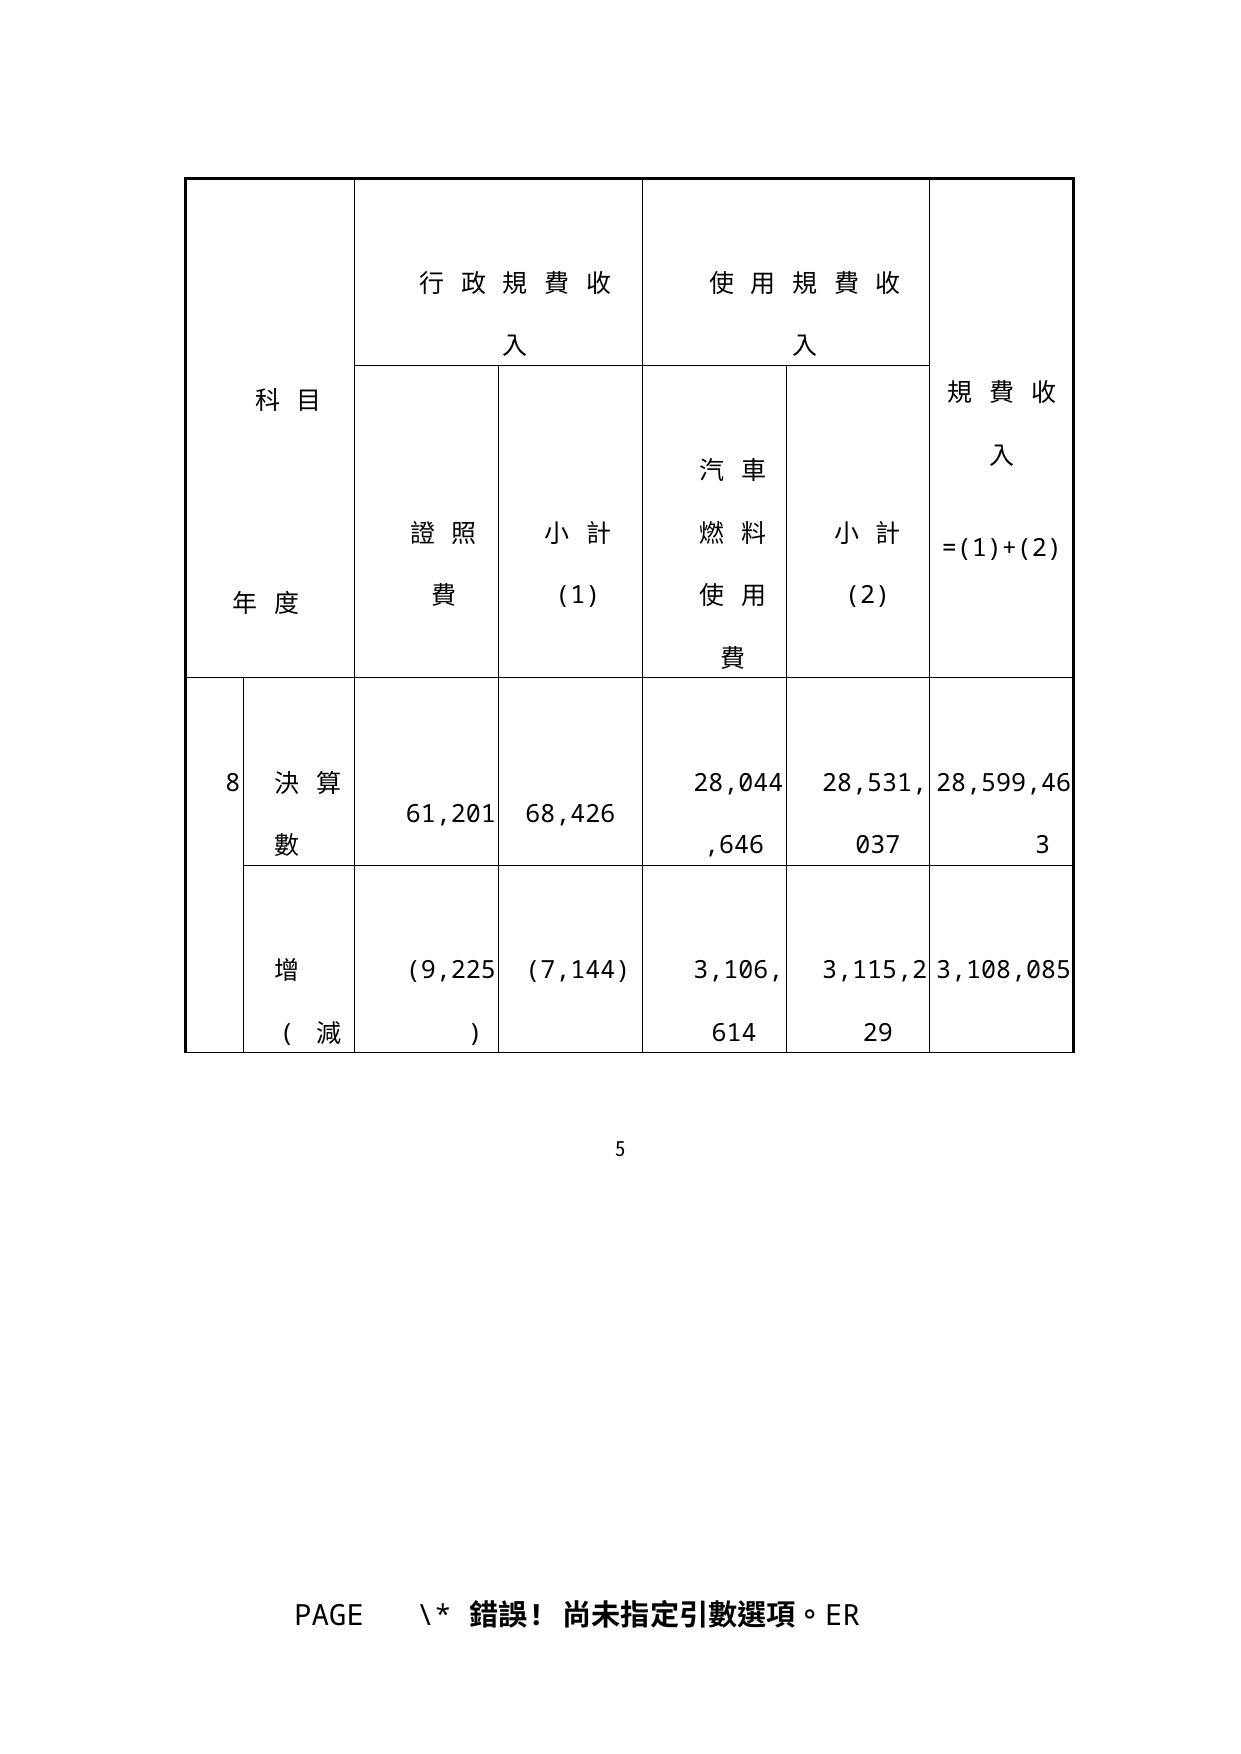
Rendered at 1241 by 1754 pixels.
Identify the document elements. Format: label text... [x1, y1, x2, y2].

table_cell 3,115,229 [787, 866, 929, 1052]
table_cell (9,225) [355, 866, 498, 1052]
table_cell 3,106,614 [643, 866, 786, 1052]
table_cell 8 [187, 678, 243, 1052]
table_header 行政規費收入 [355, 180, 642, 365]
table_cell 決算數 [244, 678, 354, 865]
table_cell 28,044,646 [643, 678, 786, 865]
table_header 使用規費收入 [643, 180, 929, 365]
table_cell 小計(2) [787, 366, 929, 677]
table_header 科目 年度 [187, 180, 354, 677]
table_cell 3,108,085 [930, 866, 1072, 1052]
table_cell 增(減 [244, 866, 354, 1052]
table_cell 28,599,463 [930, 678, 1072, 865]
table_cell (7,144) [499, 866, 642, 1052]
table_header 規費收入 =(1)+(2) [930, 180, 1072, 677]
table_cell 小計(1) [499, 366, 642, 677]
table_cell 證照費 [355, 366, 498, 677]
table_cell 68,426 [499, 678, 642, 865]
table_cell 汽車燃料 使用費 [643, 366, 786, 677]
table_cell 61,201 [355, 678, 498, 865]
table_cell 28,531,037 [787, 678, 929, 865]
